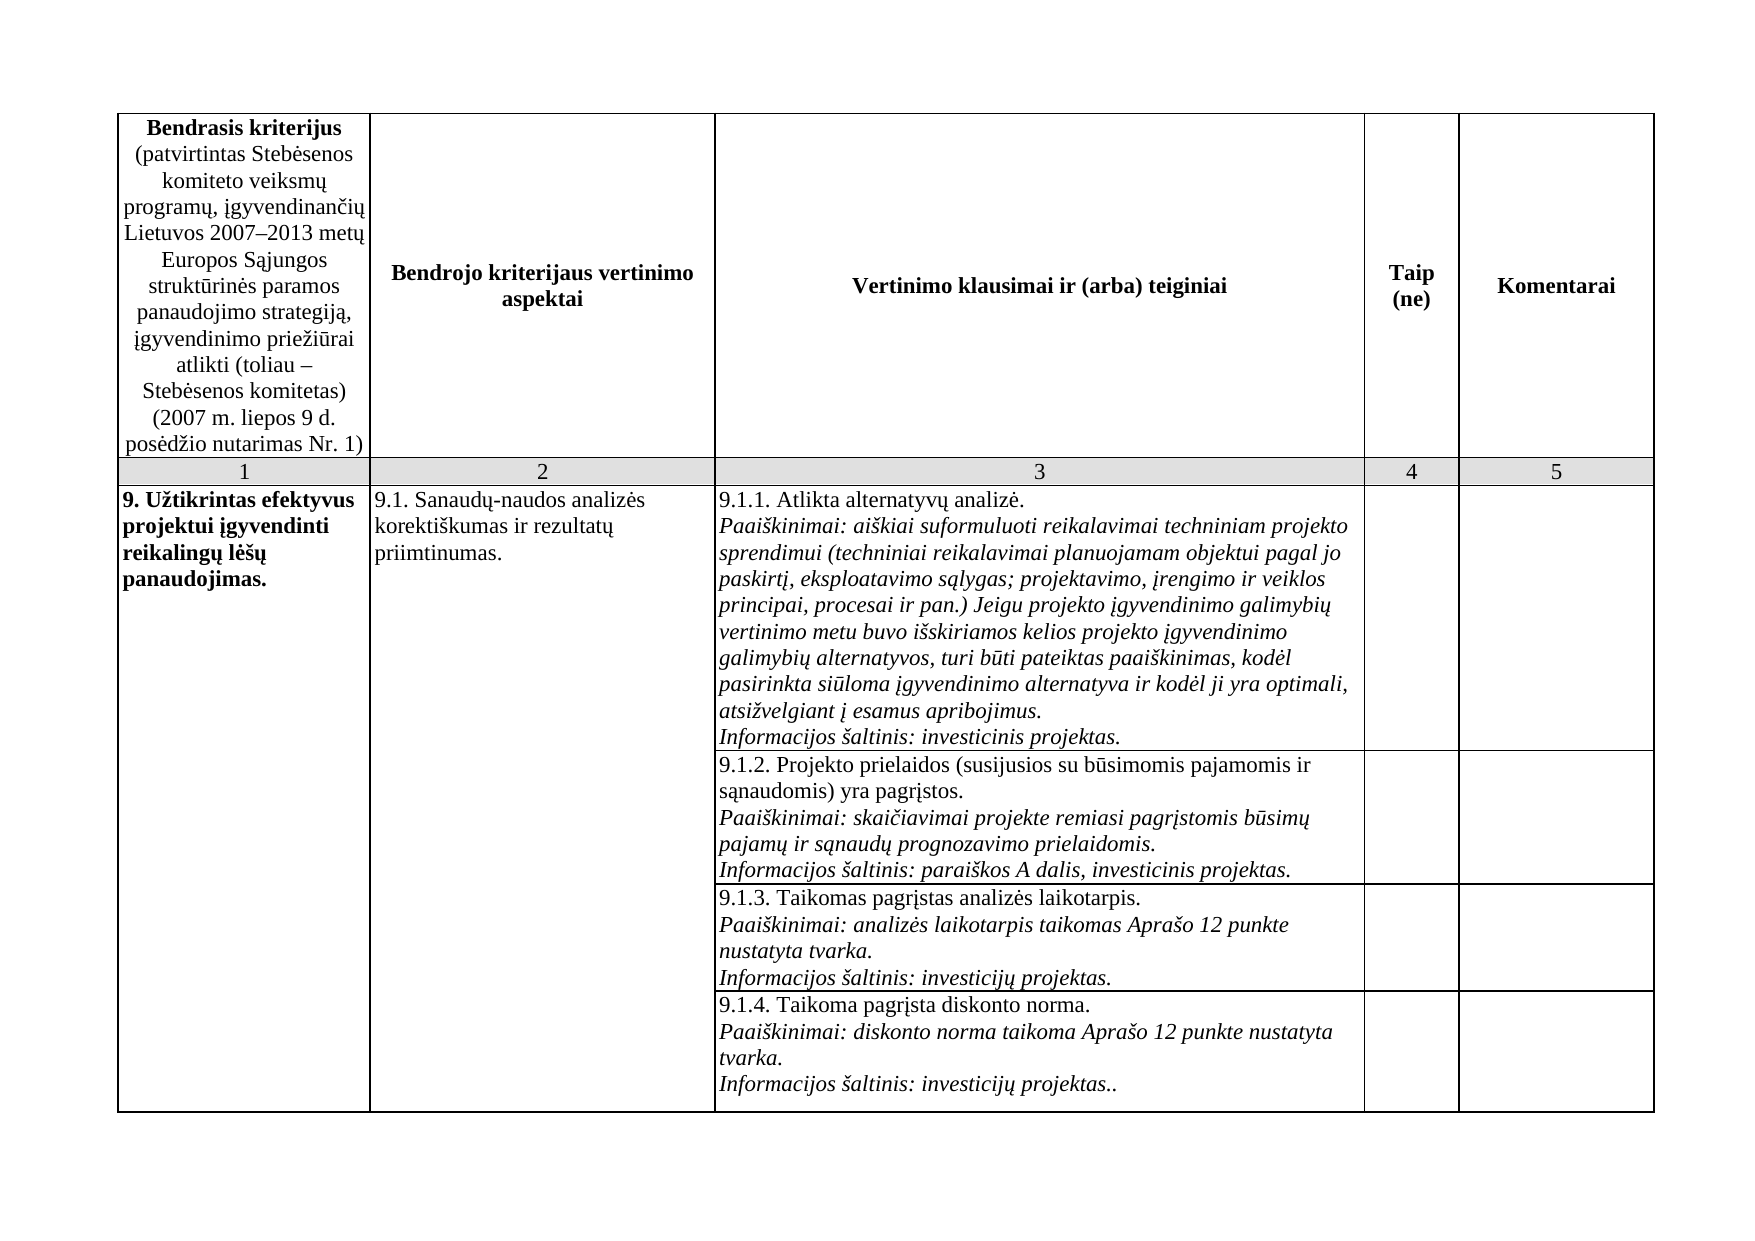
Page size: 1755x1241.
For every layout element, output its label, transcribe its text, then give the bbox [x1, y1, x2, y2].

table_header Komentarai [1460, 114, 1653, 457]
table_cell [1365, 992, 1458, 1111]
table_cell 5 [1460, 458, 1653, 484]
table_cell 9.1. Sanaudų-naudos analizės korektiškumas ir rezultatų priimtinumas. [371, 486, 714, 1111]
table_cell 1 [119, 458, 369, 484]
table_cell 3 [716, 458, 1364, 484]
table_cell 9. Užtikrintas efektyvus projektui įgyvendinti reikalingų lėšų panaudojimas. [119, 486, 369, 1111]
table_cell [1365, 486, 1458, 749]
table_cell 9.1.1. Atlikta alternatyvų analizė. Paaiškinimai: aiškiai suformuluoti reikalavimai techniniam projekto sprendimui (techniniai reikalavimai planuojamam objektui pagal jo paskirtį, eksploatavimo sąlygas; projektavimo, įrengimo ir veiklos principai, procesai ir pan.) Jeigu projekto įgyvendinimo galimybių vertinimo metu buvo išskiriamos kelios projekto įgyvendinimo galimybių alternatyvos, turi būti pateiktas paaiškinimas, kodėl pasirinkta siūloma įgyvendinimo alternatyva ir kodėl ji yra optimali, atsižvelgiant į esamus apribojimus. Informacijos šaltinis: investicinis projektas. [716, 486, 1364, 749]
table_cell [1365, 751, 1458, 883]
table_cell [1460, 885, 1653, 990]
table_cell [1460, 992, 1653, 1111]
table_cell 9.1.3. Taikomas pagrįstas analizės laikotarpis. Paaiškinimai: analizės laikotarpis taikomas Aprašo 12 punkte nustatyta tvarka. Informacijos šaltinis: investicijų projektas. [716, 885, 1364, 990]
table_cell 9.1.4. Taikoma pagrįsta diskonto norma. Paaiškinimai: diskonto norma taikoma Aprašo 12 punkte nustatyta tvarka. Informacijos šaltinis: investicijų projektas.. [716, 992, 1364, 1111]
table_cell 9.1.2. Projekto prielaidos (susijusios su būsimomis pajamomis ir sąnaudomis) yra pagrįstos. Paaiškinimai: skaičiavimai projekte remiasi pagrįstomis būsimų pajamų ir sąnaudų prognozavimo prielaidomis. Informacijos šaltinis: paraiškos A dalis, investicinis projektas. [716, 751, 1364, 883]
table_header Vertinimo klausimai ir (arba) teiginiai [716, 114, 1364, 457]
table_cell [1460, 751, 1653, 883]
table_cell [1460, 486, 1653, 749]
table_cell 4 [1365, 458, 1458, 484]
table_header Taip (ne) [1365, 114, 1458, 457]
table_cell 2 [371, 458, 714, 484]
table_header Bendrojo kriterijaus vertinimo aspektai [371, 114, 714, 457]
table_header Bendrasis kriterijus (patvirtintas Stebėsenos komiteto veiksmų programų, įgyvendinančių Lietuvos 2007–2013 metų Europos Sąjungos struktūrinės paramos panaudojimo strategiją, įgyvendinimo priežiūrai atlikti (toliau – Stebėsenos komitetas) (2007 m. liepos 9 d. posėdžio nutarimas Nr. 1) [119, 114, 369, 457]
table_cell [1365, 885, 1458, 990]
